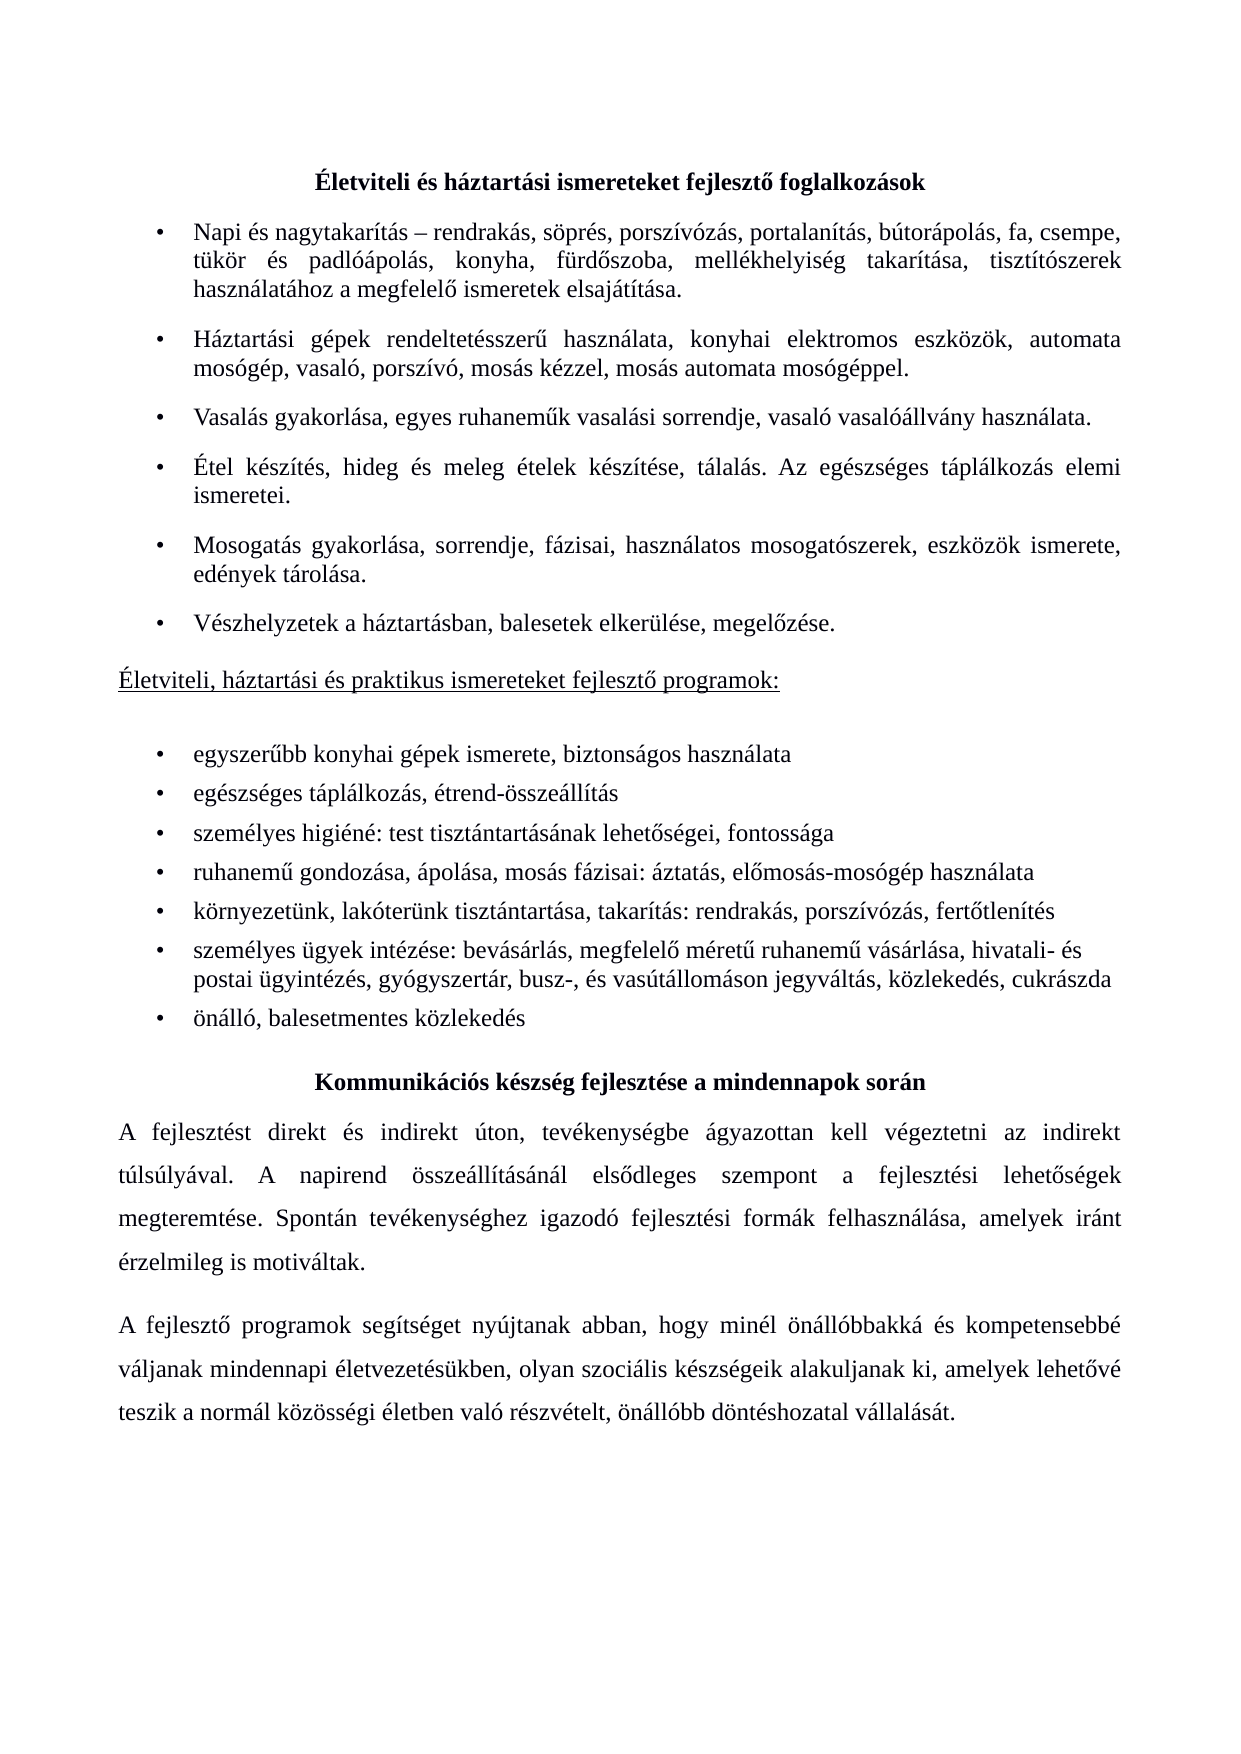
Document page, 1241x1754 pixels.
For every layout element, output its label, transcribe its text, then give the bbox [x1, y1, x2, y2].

list környezetünk, lakóterünk tisztántartása, takarítás: rendrakás, porszívózás, fertőtlenítés [156, 896, 1122, 925]
text Életviteli, háztartási és praktikus ismereteket fejlesztő programok: [118, 669, 1122, 694]
text Kommunikációs készség fejlesztése a mindennapok során [118, 1068, 1122, 1096]
list Napi és nagytakarítás – rendrakás, söprés, porszívózás, portalanítás, bútorápolás, fa, csempe, tükör és padlóápolás, konyha, fürdőszoba, mellékhelyiség takarítása, tisztítószerek használatához a megfelelő ismeretek elsajátítása. [156, 217, 1122, 303]
list egyszerűbb konyhai gépek ismerete, biztonságos használata [156, 740, 1122, 768]
list Vasalás gyakorlása, egyes ruhaneműk vasalási sorrendje, vasaló vasalóállvány használata. [156, 403, 1122, 431]
list Háztartási gépek rendeltetésszerű használata, konyhai elektromos eszközök, automata mosógép, vasaló, porszívó, mosás kézzel, mosás automata mosógéppel. [156, 324, 1122, 382]
text A fejlesztő programok segítséget nyújtanak abban, hogy minél önállóbbakká és kompetensebbé váljanak mindennapi életvezetésükben, olyan szociális készségeik alakuljanak ki, amelyek lehetővé teszik a normál közösségi életben való részvételt, önállóbb döntéshozatal vállalását. [118, 1311, 1122, 1426]
list önálló, balesetmentes közlekedés [156, 1003, 1122, 1032]
list ruhanemű gondozása, ápolása, mosás fázisai: áztatás, előmosás-mosógép használata [156, 857, 1122, 886]
list Étel készítés, hideg és meleg ételek készítése, tálalás. Az egészséges táplálkozás elemi ismeretei. [156, 452, 1122, 510]
list személyes higiéné: test tisztántartásának lehetőségei, fontossága [156, 818, 1122, 847]
list egészséges táplálkozás, étrend-összeállítás [156, 779, 1122, 808]
text Életviteli és háztartási ismereteket fejlesztő foglalkozások [118, 168, 1122, 196]
list Mosogatás gyakorlása, sorrendje, fázisai, használatos mosogatószerek, eszközök ismerete, edények tárolása. [156, 531, 1122, 588]
text A fejlesztést direkt és indirekt úton, tevékenységbe ágyazottan kell végeztetni az indirekt túlsúlyával. A napirend összeállításánál elsődleges szempont a fejlesztési lehetőségek megteremtése. Spontán tevékenységhez igazodó fejlesztési formák felhasználása, amelyek iránt érzelmileg is motiváltak. [118, 1117, 1122, 1275]
list személyes ügyek intézése: bevásárlás, megfelelő méretű ruhanemű vásárlása, hivatali- és postai ügyintézés, gyógyszertár, busz-, és vasútállomáson jegyváltás, közlekedés, cukrászda [156, 936, 1122, 993]
list Vészhelyzetek a háztartásban, balesetek elkerülése, megelőzése. [156, 609, 1122, 638]
